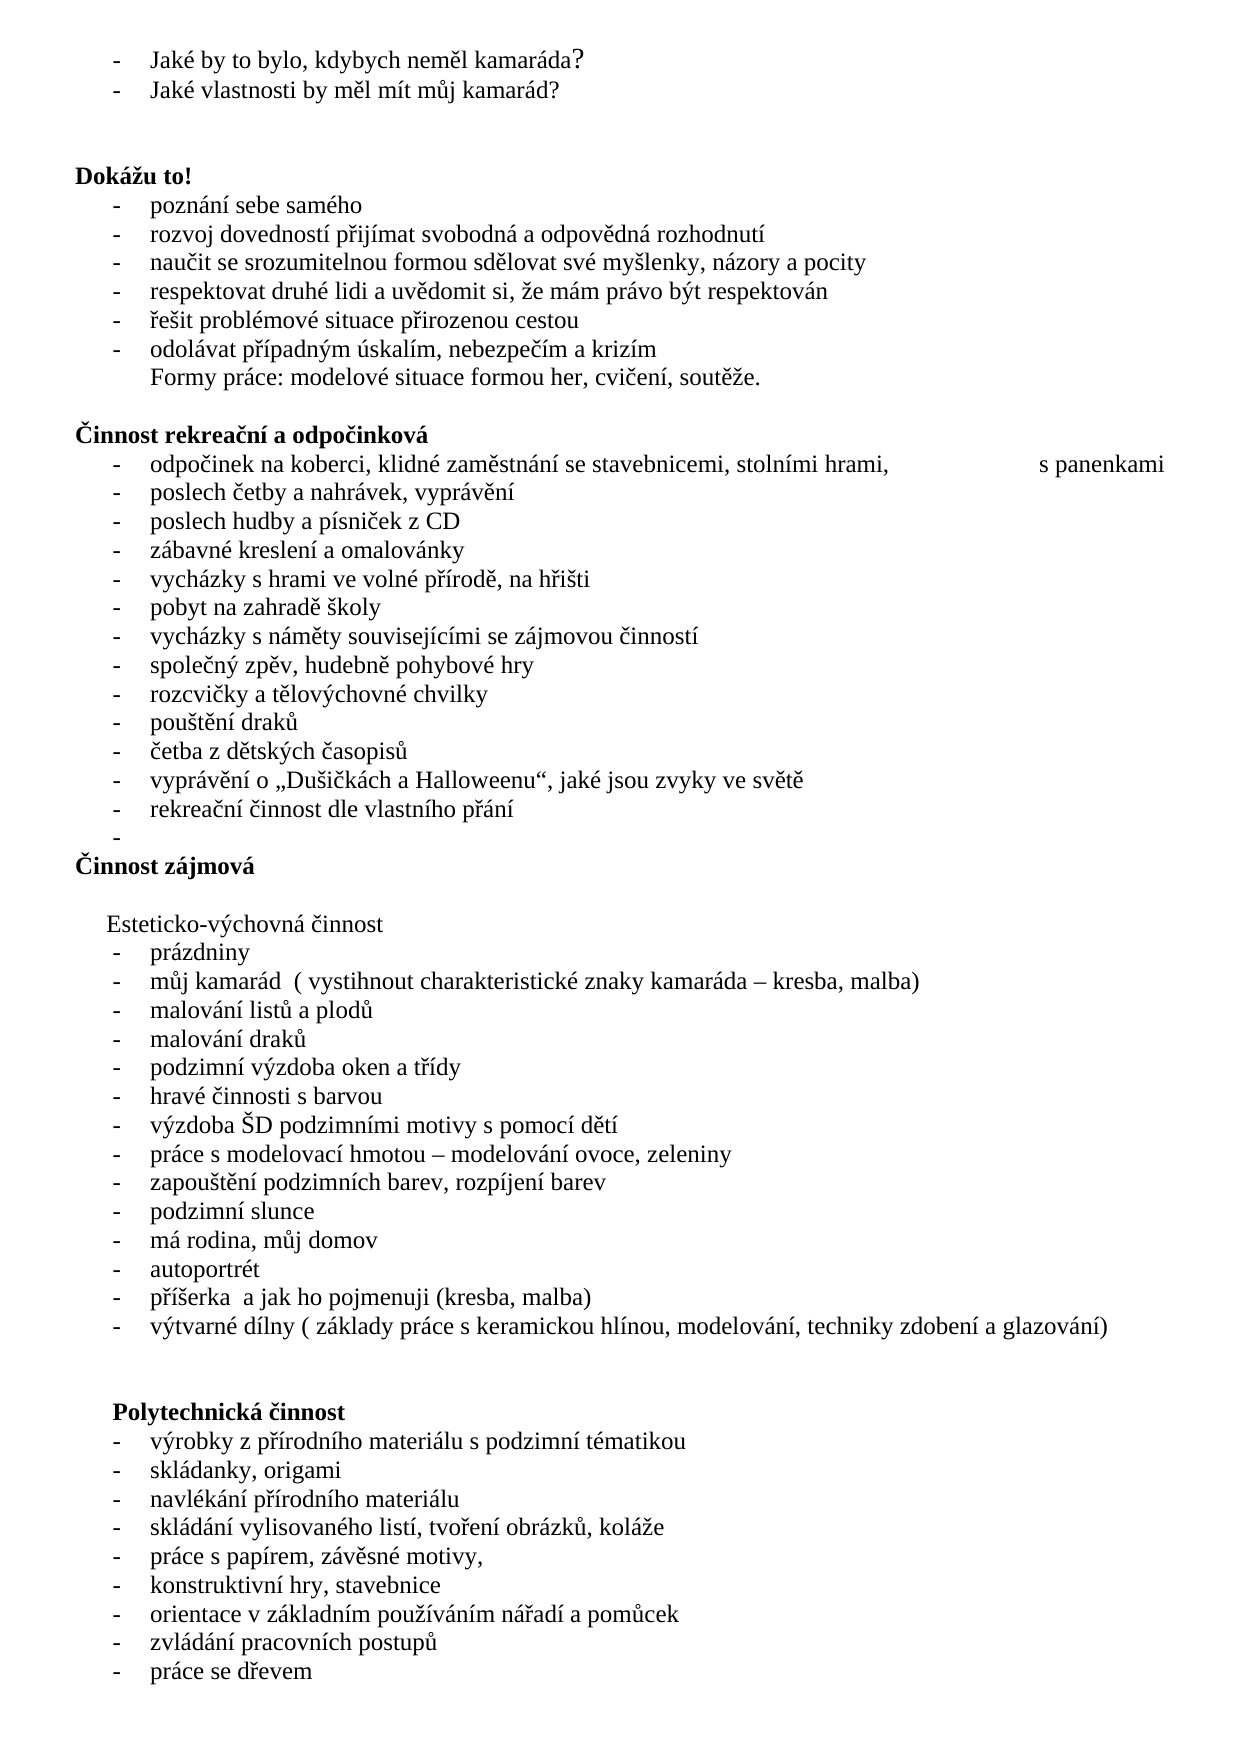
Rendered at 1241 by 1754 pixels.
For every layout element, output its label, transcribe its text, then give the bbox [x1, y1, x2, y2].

list hravé činnosti s barvou [112, 1081, 1165, 1110]
list skládanky, origami [112, 1455, 1165, 1484]
list četba z dětských časopisů [112, 736, 1165, 765]
list řešit problémové situace přirozenou cestou [112, 305, 1165, 334]
list autoportrét [112, 1254, 1165, 1282]
list naučit se srozumitelnou formou sdělovat své myšlenky, názory a pocity [112, 247, 1165, 276]
text Formy práce: modelové situace formou her, cvičení, soutěže. [150, 362, 1165, 391]
list můj kamarád ( vystihnout charakteristické znaky kamaráda – kresba, malba) [112, 966, 1165, 995]
text Činnost rekreační a odpočinková [75, 420, 1165, 449]
list výrobky z přírodního materiálu s podzimní tématikou [112, 1426, 1165, 1455]
list výzdoba ŠD podzimními motivy s pomocí dětí [112, 1110, 1165, 1139]
list prázdniny [112, 937, 1165, 966]
list rozcvičky a tělovýchovné chvilky [112, 679, 1165, 707]
text Polytechnická činnost [75, 1397, 1165, 1426]
list rekreační činnost dle vlastního přání [112, 794, 1165, 822]
list podzimní výzdoba oken a třídy [112, 1052, 1165, 1081]
list poznání sebe samého [112, 190, 1165, 219]
list skládání vylisovaného listí, tvoření obrázků, koláže [112, 1512, 1165, 1541]
list vycházky s hrami ve volné přírodě, na hřišti [112, 564, 1165, 592]
list poslech hudby a písniček z CD [112, 506, 1165, 535]
list konstruktivní hry, stavebnice [112, 1570, 1165, 1599]
list příšerka a jak ho pojmenuji (kresba, malba) [112, 1282, 1165, 1311]
list výtvarné dílny ( základy práce s keramickou hlínou, modelování, techniky zdobení a glazování) [112, 1311, 1165, 1340]
list vycházky s náměty souvisejícími se zájmovou činností [112, 621, 1165, 650]
list zapouštění podzimních barev, rozpíjení barev [112, 1167, 1165, 1196]
list respektovat druhé lidi a uvědomit si, že mám právo být respektován [112, 276, 1165, 305]
list malování listů a plodů [112, 995, 1165, 1024]
list Jaké by to bylo, kdybych neměl kamaráda? [112, 41, 1165, 75]
list vyprávění o „Dušičkách a Halloweenu“, jaké jsou zvyky ve světě [112, 765, 1165, 794]
list pouštění draků [112, 707, 1165, 736]
list malování draků [112, 1024, 1165, 1052]
list odolávat případným úskalím, nebezpečím a krizím [112, 334, 1165, 362]
text Esteticko-výchovná činnost [75, 909, 1165, 937]
list pobyt na zahradě školy [112, 592, 1165, 621]
list navlékání přírodního materiálu [112, 1484, 1165, 1512]
list práce s papírem, závěsné motivy, [112, 1541, 1165, 1570]
list zábavné kreslení a omalovánky [112, 535, 1165, 564]
list orientace v základním používáním nářadí a pomůcek [112, 1599, 1165, 1627]
list podzimní slunce [112, 1196, 1165, 1225]
list společný zpěv, hudebně pohybové hry [112, 650, 1165, 679]
list rozvoj dovedností přijímat svobodná a odpovědná rozhodnutí [112, 219, 1165, 247]
text Činnost zájmová [75, 851, 1165, 880]
list má rodina, můj domov [112, 1225, 1165, 1254]
list zvládání pracovních postupů [112, 1627, 1165, 1656]
list Jaké vlastnosti by měl mít můj kamarád? [112, 75, 1165, 104]
list poslech četby a nahrávek, vyprávění [112, 477, 1165, 506]
list odpočinek na koberci, klidné zaměstnání se stavebnicemi, stolními hrami, s panenkami [112, 449, 1165, 477]
list práce s modelovací hmotou – modelování ovoce, zeleniny [112, 1139, 1165, 1167]
list práce se dřevem [112, 1656, 1165, 1685]
text Dokážu to! [75, 161, 1165, 190]
